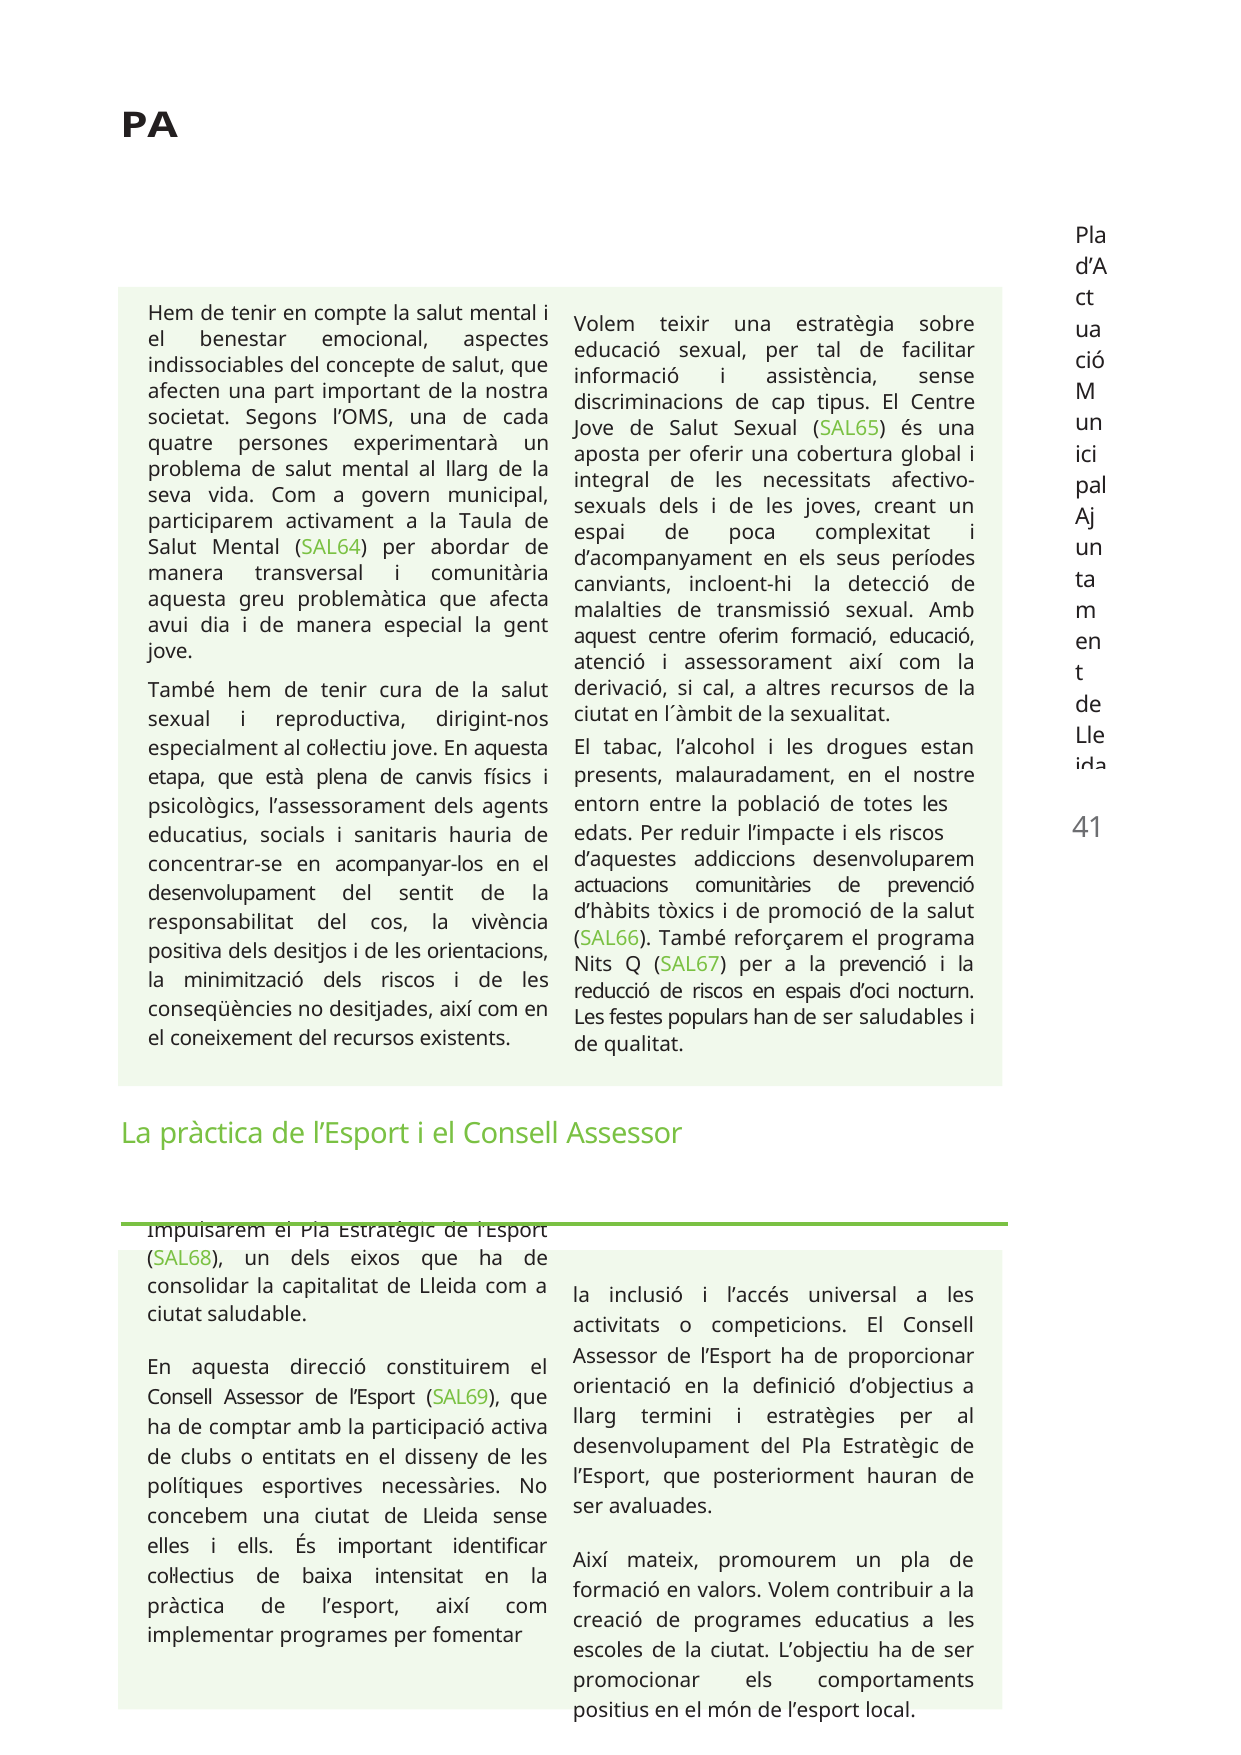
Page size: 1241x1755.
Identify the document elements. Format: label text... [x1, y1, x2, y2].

text edats. Per reduir l’impacte i els riscos 41 [1003, 817, 1136, 846]
text Impulsarem el Pla Estratègic de l’Esport (SAL68), un dels eixos que ha de consolidar la capitalitat de Lleida com a ciutat saludable. [147, 1226, 548, 1250]
text Així mateix, promourem un pla de formació en valors. Volem contribuir a la creació de programes educatius a les escoles de la ciutat. L’objectiu ha de ser promocionar els comportaments positius en el món de l’esport local. [573, 1710, 974, 1724]
text La pràctica de l’Esport i el Consell Assessor [121, 1113, 1136, 1152]
text Pla d’Actuació Municipal Ajuntament de Lleida [1075, 219, 1107, 768]
